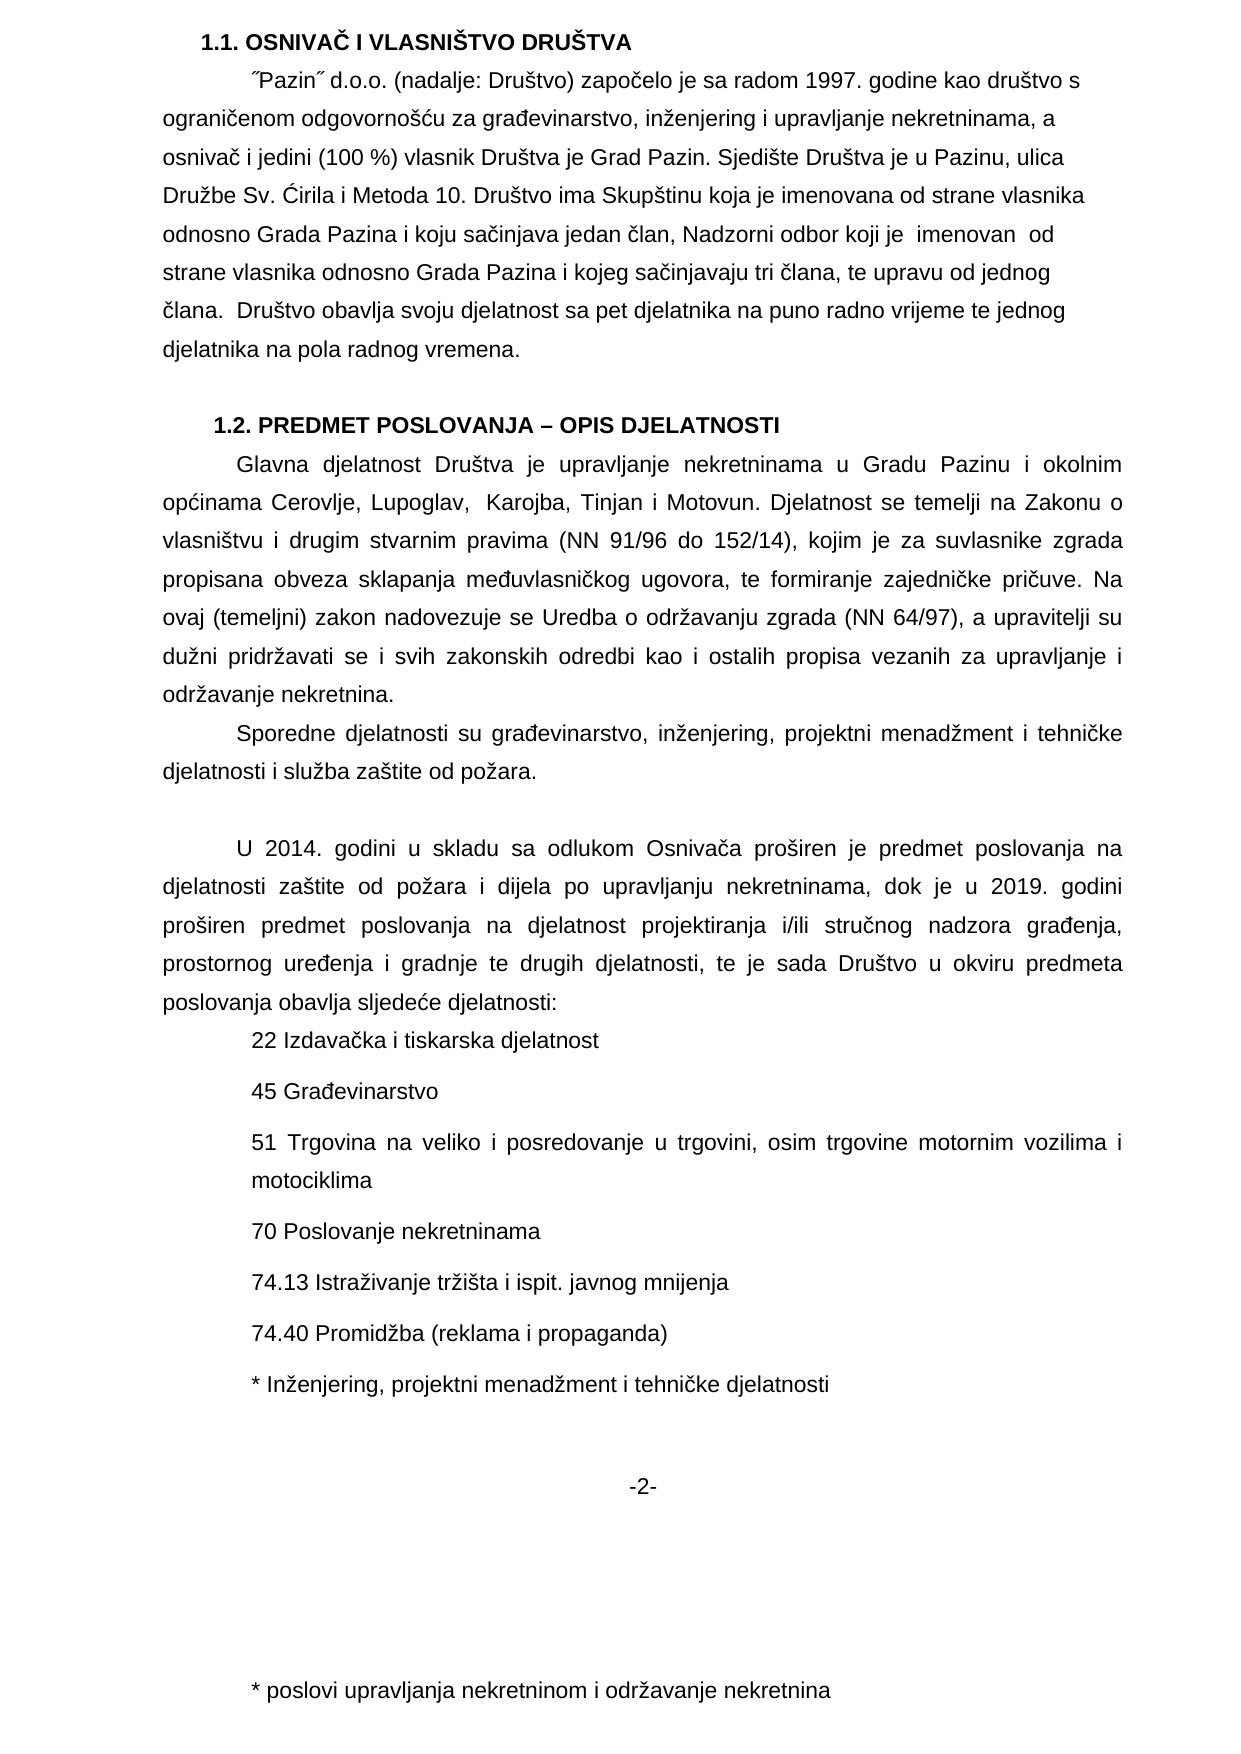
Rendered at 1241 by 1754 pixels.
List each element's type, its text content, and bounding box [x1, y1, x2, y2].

text 51 Trgovina na veliko i posredovanje u trgovini, osim trgovine motornim vozilima i motociklima [251, 1130, 1123, 1194]
text 74.40 Promidžba (reklama i propaganda) [251, 1321, 1123, 1347]
text * Inženjering, projektni menadžment i tehničke djelatnosti [251, 1372, 1123, 1397]
text 70 Poslovanje nekretninama [251, 1219, 1123, 1245]
text ˝Pazin˝ d.o.o. (nadalje: Društvo) započelo je sa radom 1997. godine kao društvo s ograničenom odgovornošću za građevinarstvo, inženjering i upravljanje nekretninama, a osnivač i jedini (100 %) vlasnik Društva je Grad Pazin. Sjedište Društva je u Pazinu, ulica Družbe Sv. Ćirila i Metoda 10. Društvo ima Skupštinu koja je imenovana od strane vlasnika odnosno Grada Pazina i koju sačinjava jedan član, Nadzorni odbor koji je imenovan od strane vlasnika odnosno Grada Pazina i kojeg sačinjavaju tri člana, te upravu od jednog člana. Društvo obavlja svoju djelatnost sa pet djelatnika na puno radno vrijeme te jednog djelatnika na pola radnog vremena. [162, 67, 1123, 362]
text Sporedne djelatnosti su građevinarstvo, inženjering, projektni menadžment i tehničke djelatnosti i služba zaštite od požara. [162, 720, 1123, 784]
text Glavna djelatnost Društva je upravljanje nekretninama u Gradu Pazinu i okolnim općinama Cerovlje, Lupoglav, Karojba, Tinjan i Motovun. Djelatnost se temelji na Zakonu o vlasništvu i drugim stvarnim pravima (NN 91/96 do 152/14), kojim je za suvlasnike zgrada propisana obveza sklapanja međuvlasničkog ugovora, te formiranje zajedničke pričuve. Na ovaj (temeljni) zakon nadovezuje se Uredba o održavanju zgrada (NN 64/97), a upravitelji su dužni pridržavati se i svih zakonskih odredbi kao i ostalih propisa vezanih za upravljanje i održavanje nekretnina. [162, 451, 1123, 707]
text 74.13 Istraživanje tržišta i ispit. javnog mnijenja [251, 1270, 1123, 1296]
text * poslovi upravljanja nekretninom i održavanje nekretnina [251, 1677, 1123, 1703]
text 45 Građevinarstvo [251, 1079, 1123, 1104]
text U 2014. godini u skladu sa odlukom Osnivača proširen je predmet poslovanja na djelatnosti zaštite od požara i dijela po upravljanju nekretninama, dok je u 2019. godini proširen predmet poslovanja na djelatnost projektiranja i/ili stručnog nadzora građenja, prostornog uređenja i gradnje te drugih djelatnosti, te je sada Društvo u okviru predmeta poslovanja obavlja sljedeće djelatnosti: [162, 836, 1123, 1015]
text 1.1. OSNIVAČ I VLASNIŠTVO DRUŠTVA [162, 29, 1123, 55]
text 22 Izdavačka i tiskarska djelatnost [251, 1028, 1123, 1053]
text 1.2. PREDMET POSLOVANJA – OPIS DJELATNOSTI [162, 413, 1123, 439]
text -2- [162, 1474, 1123, 1499]
